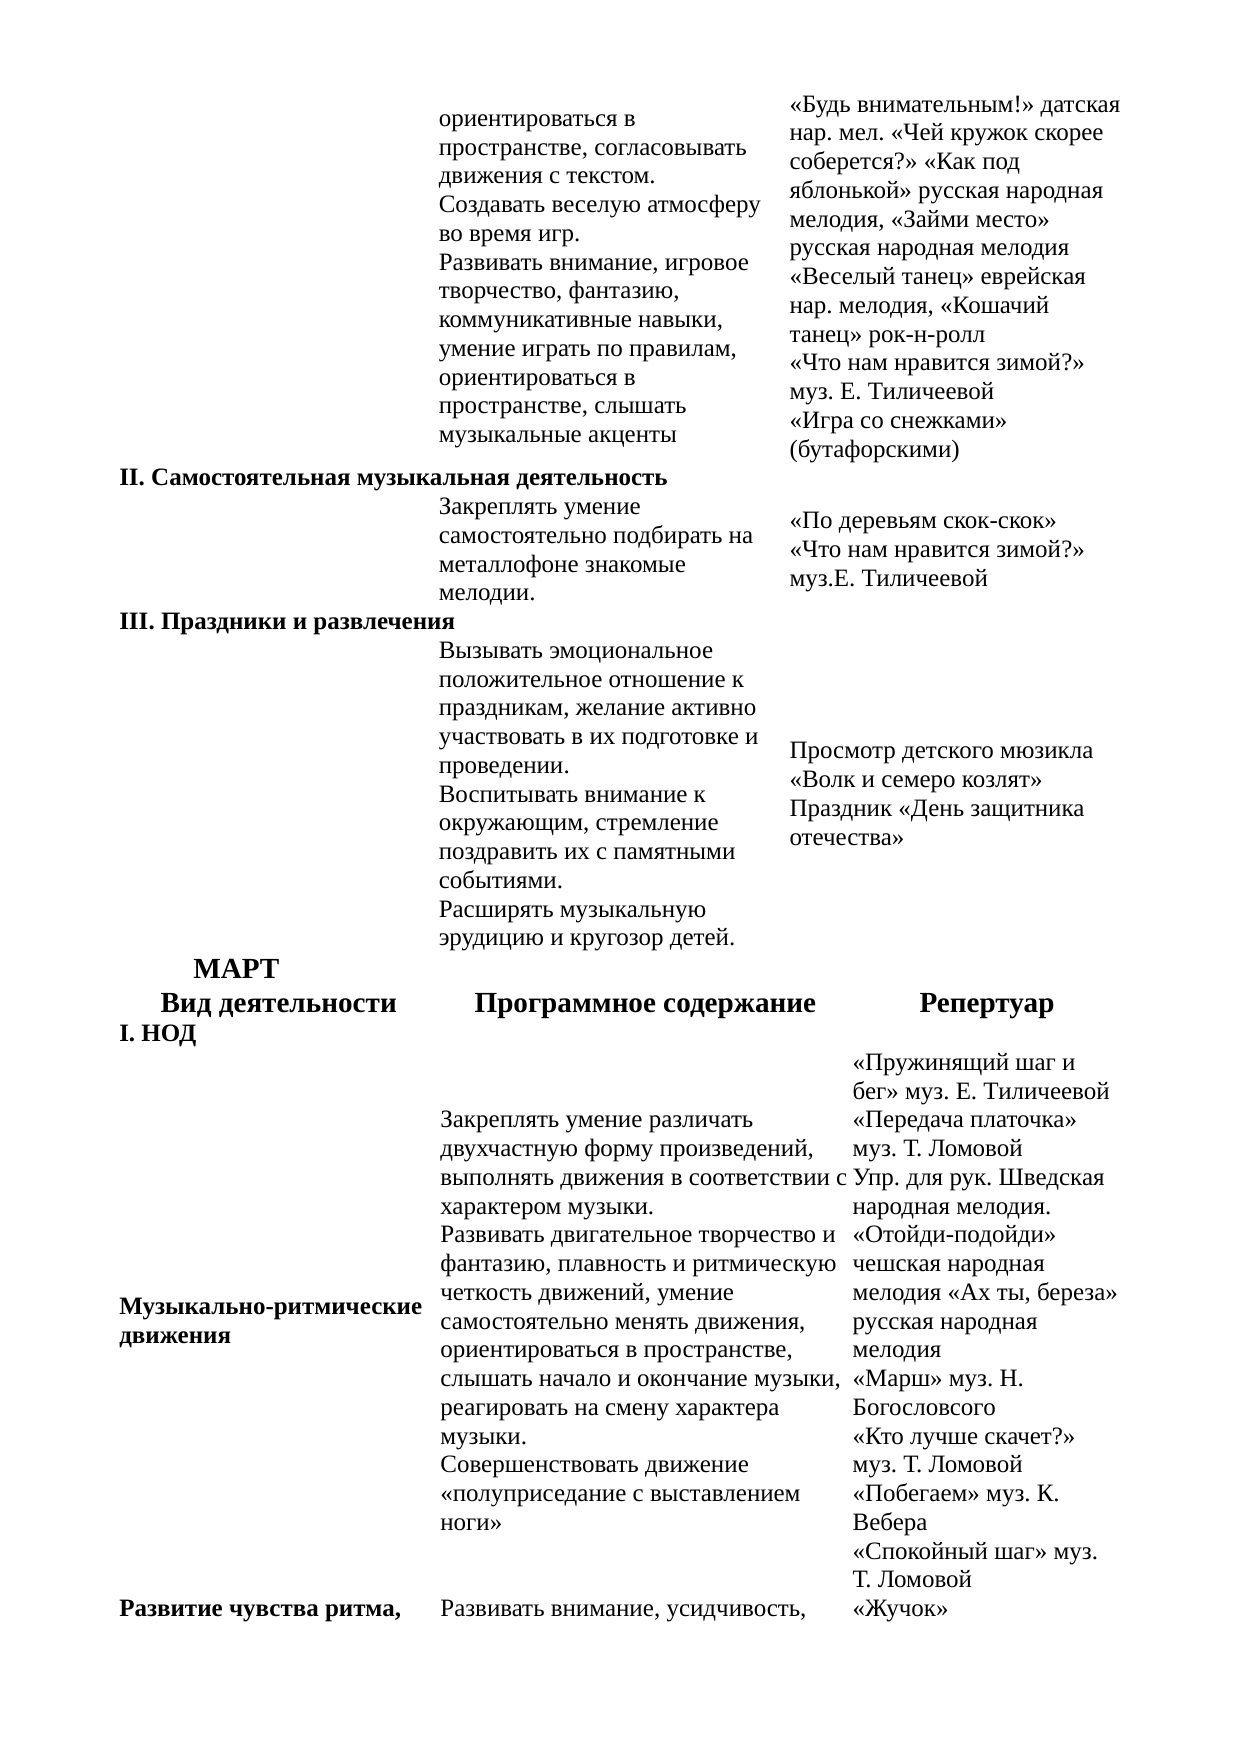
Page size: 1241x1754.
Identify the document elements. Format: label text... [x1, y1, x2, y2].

table_cell [118, 89, 437, 462]
table_header Вид деятельности [118, 985, 439, 1018]
table_cell ориентироваться в пространстве, согласовывать движения с текстом. Создавать веселую атмосферу во время игр. Развивать внимание, игровое творчество, фантазию, коммуникативные навыки, умение играть по правилам, ориентироваться в пространстве, слышать музыкальные акценты [438, 89, 788, 462]
table_cell III. Праздники и развлечения [118, 606, 1122, 635]
table_cell «По деревьям скок-скок» «Что нам нравится зимой?» муз.Е. Тиличеевой [788, 491, 1122, 606]
table_cell Развитие чувства ритма, [118, 1593, 439, 1622]
table_header Программное содержание [439, 985, 851, 1018]
table_cell Закреплять умение самостоятельно подбирать на металлофоне знакомые мелодии. [438, 491, 788, 606]
text МАРТ [193, 951, 1122, 985]
table_cell Развивать внимание, усидчивость, [439, 1593, 851, 1622]
table_cell II. Самостоятельная музыкальная деятельность [118, 463, 1122, 491]
table_header Репертуар [851, 985, 1122, 1018]
table_cell [118, 635, 437, 951]
table_cell [118, 491, 437, 606]
table_cell «Жучок» [851, 1593, 1122, 1622]
table_cell Просмотр детского мюзикла «Волк и семеро козлят» Праздник «День защитника отечества» [788, 635, 1122, 951]
table_cell Закреплять умение различать двухчастную форму произведений, выполнять движения в соответствии с характером музыки. Развивать двигательное творчество и фантазию, плавность и ритмическую четкость движений, умение самостоятельно менять движения, ориентироваться в пространстве, слышать начало и окончание музыки, реагировать на смену характера музыки. Совершенствовать движение «полуприседание с выставлением ноги» [439, 1047, 851, 1593]
table_cell «Будь внимательным!» датская нар. мел. «Чей кружок скорее соберется?» «Как под яблонькой» русская народная мелодия, «Займи место» русская народная мелодия «Веселый танец» еврейская нар. мелодия, «Кошачий танец» рок-н-ролл «Что нам нравится зимой?» муз. Е. Тиличеевой «Игра со снежками» (бутафорскими) [788, 89, 1122, 462]
table_cell Музыкально-ритмические движения [118, 1047, 439, 1593]
table_cell Вызывать эмоциональное положительное отношение к праздникам, желание активно участвовать в их подготовке и проведении. Воспитывать внимание к окружающим, стремление поздравить их с памятными событиями. Расширять музыкальную эрудицию и кругозор детей. [438, 635, 788, 951]
table_cell I. НОД [118, 1018, 1122, 1047]
table_cell «Пружинящий шаг и бег» муз. Е. Тиличеевой «Передача платочка» муз. Т. Ломовой Упр. для рук. Шведская народная мелодия. «Отойди-подойди» чешская народная мелодия «Ах ты, береза» русская народная мелодия «Марш» муз. Н. Богословсого «Кто лучше скачет?» муз. Т. Ломовой «Побегаем» муз. К. Вебера «Спокойный шаг» муз. Т. Ломовой [851, 1047, 1122, 1593]
